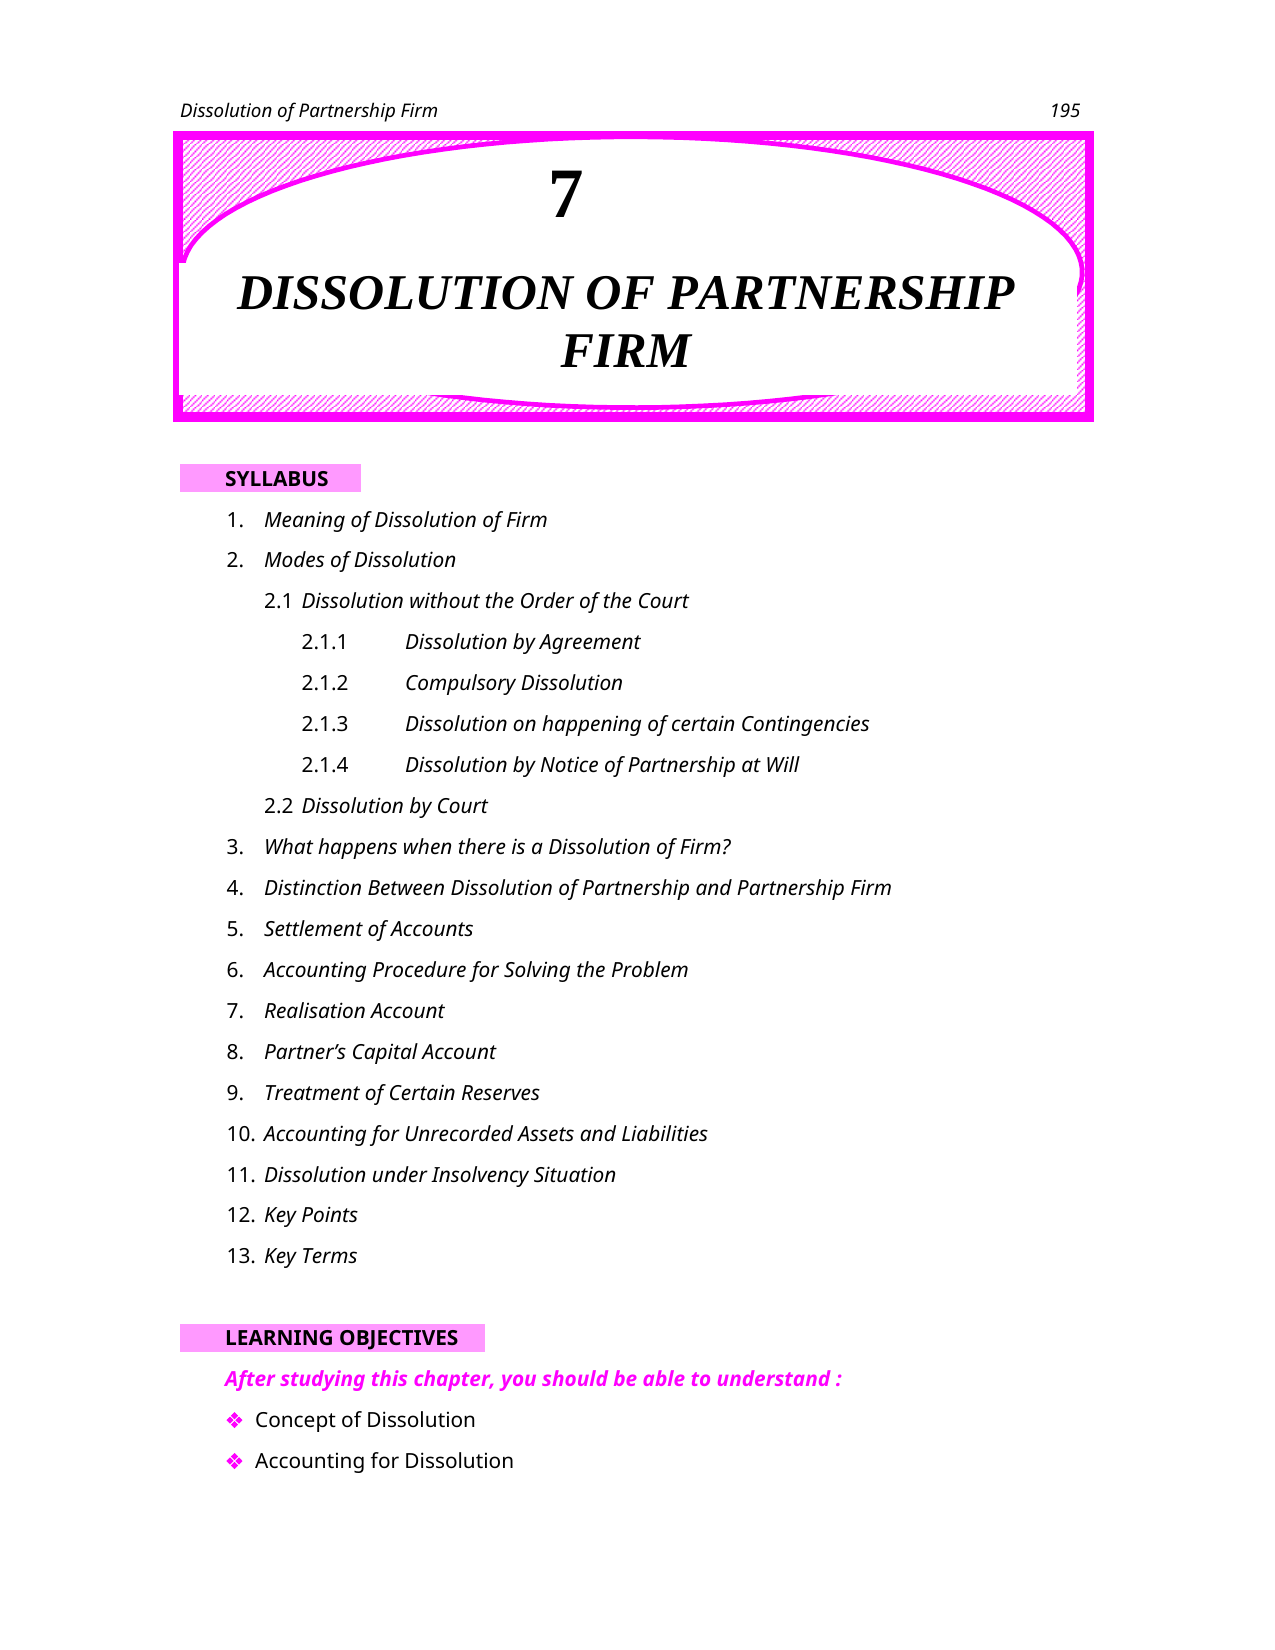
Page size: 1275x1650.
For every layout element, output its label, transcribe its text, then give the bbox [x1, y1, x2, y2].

text SYLLABUS [180, 464, 1095, 492]
text 6. Accounting Procedure for Solving the Problem [180, 955, 1095, 983]
text 8. Partner’s Capital Account [180, 1037, 1095, 1065]
text 11. Dissolution under Insolvency Situation [180, 1160, 1095, 1188]
text 2.1.1 Dissolution by Agreement [180, 627, 1095, 656]
text 2. Modes of Dissolution [180, 546, 1095, 574]
text After studying this chapter, you should be able to understand : [180, 1364, 1095, 1393]
text 10. Accounting for Unrecorded Assets and Liabilities [180, 1119, 1095, 1147]
text 2.1.3 Dissolution on happening of certain Contingencies [180, 709, 1095, 738]
text  Concept of Dissolution [180, 1405, 1095, 1434]
text 2.1.2 Compulsory Dissolution [180, 668, 1095, 697]
text 3. What happens when there is a Dissolution of Firm? [180, 832, 1095, 861]
text 4. Distinction Between Dissolution of Partnership and Partnership Firm [180, 873, 1095, 902]
text 2.2 Dissolution by Court [180, 791, 1095, 820]
text 2.1 Dissolution without the Order of the Court [180, 587, 1095, 615]
text LEARNING OBJECTIVES [180, 1323, 1095, 1352]
text  Accounting for Dissolution [180, 1446, 1095, 1475]
text 12. Key Points [180, 1201, 1095, 1229]
text 2.1.4 Dissolution by Notice of Partnership at Will [180, 750, 1095, 779]
text 9. Treatment of Certain Reserves [180, 1078, 1095, 1106]
text 5. Settlement of Accounts [180, 914, 1095, 942]
text DISSOLUTION OF PARTNERSHIP FIRM [179, 263, 1077, 378]
text 1. Meaning of Dissolution of Firm [180, 505, 1095, 533]
text 7. Realisation Account [180, 996, 1095, 1024]
text 13. Key Terms [180, 1242, 1095, 1270]
